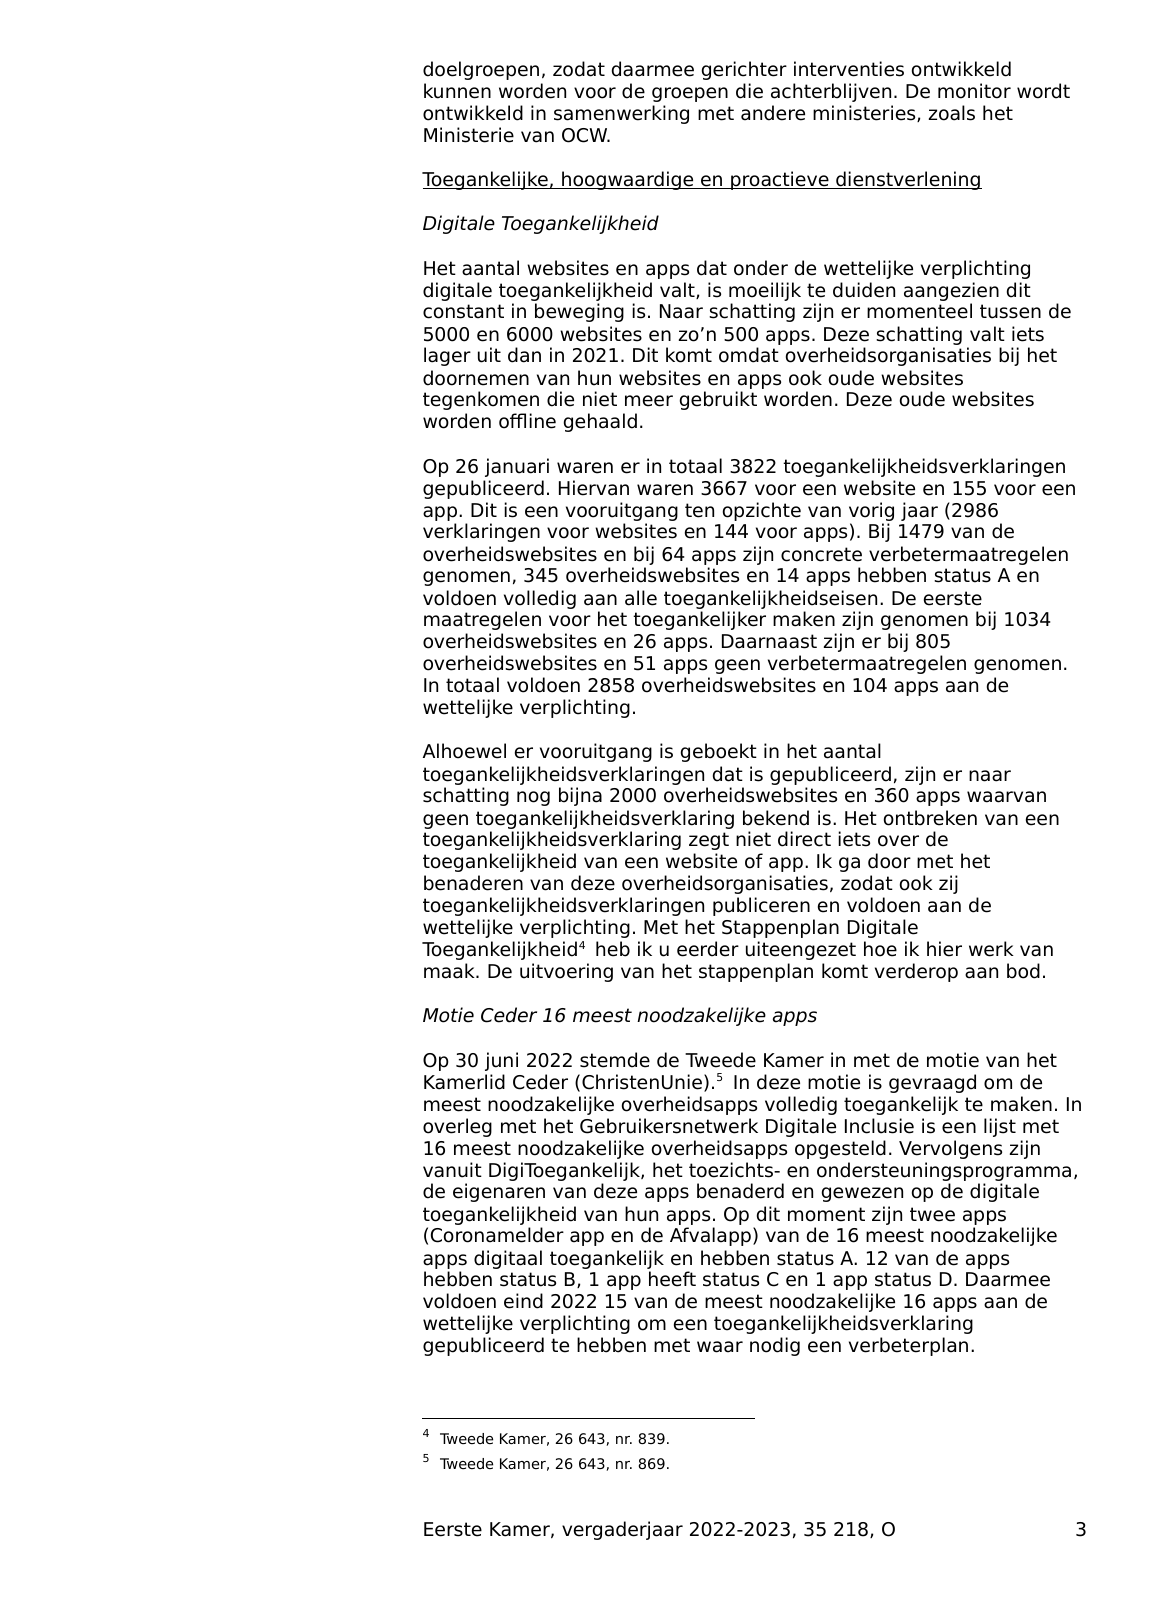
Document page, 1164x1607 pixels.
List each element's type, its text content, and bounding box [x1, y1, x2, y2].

subtitle Digitale Toegankelijkheid [422, 213, 1087, 235]
text Op 26 januari waren er in totaal 3822 toegankelijkheidsverklaringen gepubliceerd. Hiervan waren 3667 voor een website en 155 voor een app. Dit is een vooruitgang ten opzichte van vorig jaar (2986 verklaringen voor websites en 144 voor apps). Bij 1479 van de overheidswebsites en bij 64 apps zijn concrete verbetermaatregelen genomen, 345 overheidswebsites en 14 apps hebben status A en voldoen volledig aan alle toegankelijkheidseisen. De eerste maatregelen voor het toegankelijker maken zijn genomen bij 1034 overheidswebsites en 26 apps. Daarnaast zijn er bij 805 overheidswebsites en 51 apps geen verbetermaatregelen genomen. In totaal voldoen 2858 overheidswebsites en 104 apps aan de wettelijke verplichting. [422, 456, 1087, 719]
subtitle Motie Ceder 16 meest noodzakelijke apps [422, 1005, 1087, 1027]
text Alhoewel er vooruitgang is geboekt in het aantal toegankelijkheidsverklaringen dat is gepubliceerd, zijn er naar schatting nog bijna 2000 overheidswebsites en 360 apps waarvan geen toegankelijkheidsverklaring bekend is. Het ontbreken van een toegankelijkheidsverklaring zegt niet direct iets over de toegankelijkheid van een website of app. Ik ga door met het benaderen van deze overheidsorganisaties, zodat ook zij toegankelijkheidsverklaringen publiceren en voldoen aan de wettelijke verplichting. Met het Stappenplan Digitale Toegankelijkheid heb ik u eerder uiteengezet hoe ik hier werk van maak. De uitvoering van het stappenplan komt verderop aan bod. [422, 741, 1087, 983]
text Tweede Kamer, 26 643, nr. 839. [422, 1427, 1087, 1449]
text Op 30 juni 2022 stemde de Tweede Kamer in met de motie van het Kamerlid Ceder (ChristenUnie). In deze motie is gevraagd om de meest noodzakelijke overheidsapps volledig toegankelijk te maken. In overleg met het Gebruikersnetwerk Digitale Inclusie is een lijst met 16 meest noodzakelijke overheidsapps opgesteld. Vervolgens zijn vanuit DigiToegankelijk, het toezichts- en ondersteuningsprogramma, de eigenaren van deze apps benaderd en gewezen op de digitale toegankelijkheid van hun apps. Op dit moment zijn twee apps (Coronamelder app en de Afvalapp) van de 16 meest noodzakelijke apps digitaal toegankelijk en hebben status A. 12 van de apps hebben status B, 1 app heeft status C en 1 app status D. Daarmee voldoen eind 2022 15 van de meest noodzakelijke 16 apps aan de wettelijke verplichting om een toegankelijkheidsverklaring gepubliceerd te hebben met waar nodig een verbeterplan. [422, 1049, 1087, 1357]
subtitle Toegankelijke, hoogwaardige en proactieve dienstverlening [422, 169, 1087, 191]
text Het aantal websites en apps dat onder de wettelijke verplichting digitale toegankelijkheid valt, is moeilijk te duiden aangezien dit constant in beweging is. Naar schatting zijn er momenteel tussen de 5000 en 6000 websites en zo’n 500 apps. Deze schatting valt iets lager uit dan in 2021. Dit komt omdat overheidsorganisaties bij het doornemen van hun websites en apps ook oude websites tegenkomen die niet meer gebruikt worden. Deze oude websites worden offline gehaald. [422, 257, 1087, 433]
text doelgroepen, zodat daarmee gerichter interventies ontwikkeld kunnen worden voor de groepen die achterblijven. De monitor wordt ontwikkeld in samenwerking met andere ministeries, zoals het Ministerie van OCW. [422, 59, 1087, 147]
text Tweede Kamer, 26 643, nr. 869. [422, 1452, 1087, 1474]
